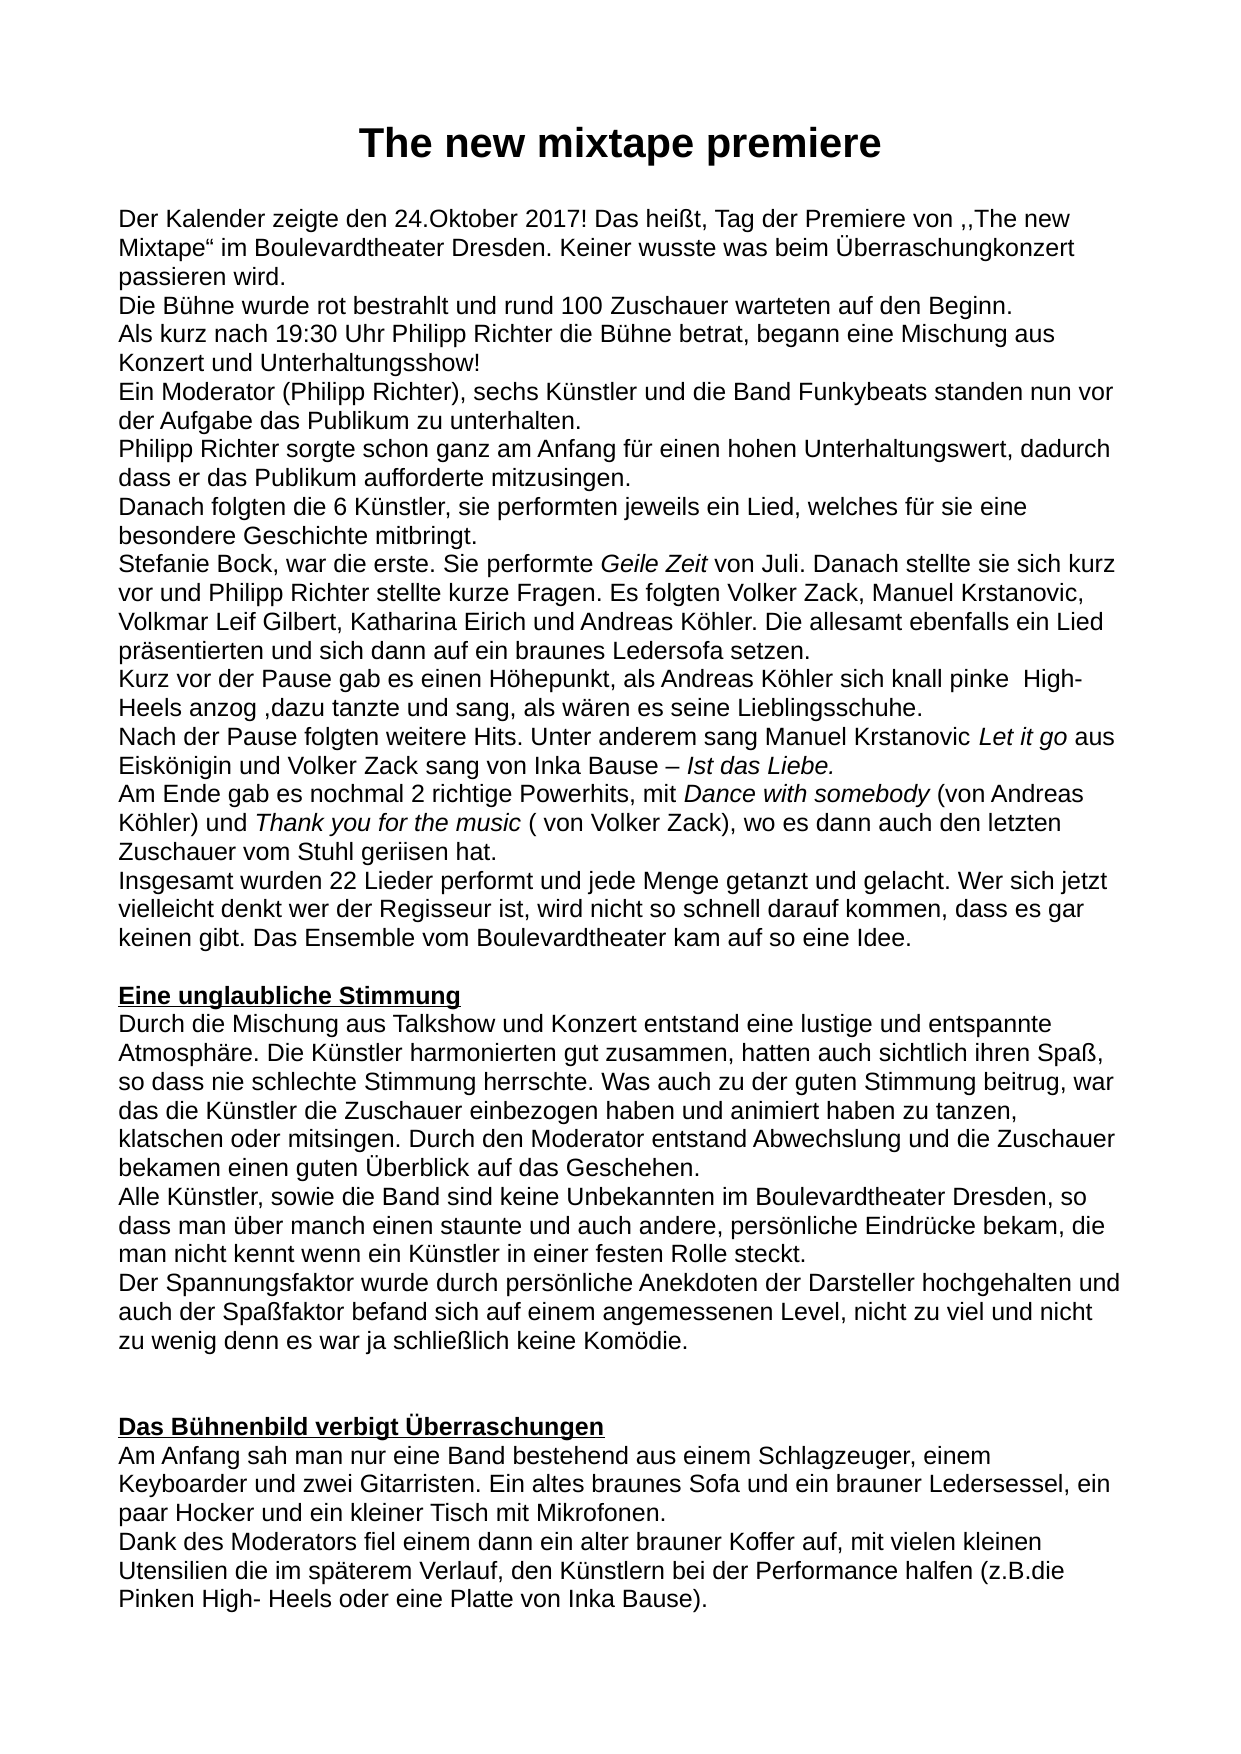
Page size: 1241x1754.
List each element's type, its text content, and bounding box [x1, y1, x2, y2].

text Das Bühnenbild verbigt Überraschungen [118, 1412, 1122, 1441]
text Als kurz nach 19:30 Uhr Philipp Richter die Bühne betrat, begann eine Mischung aus Konzert und Unterhaltungsshow! [118, 319, 1122, 377]
text Alle Künstler, sowie die Band sind keine Unbekannten im Boulevardtheater Dresden, so dass man über manch einen staunte und auch andere, persönliche Eindrücke bekam, die man nicht kennt wenn ein Künstler in einer festen Rolle steckt. [118, 1182, 1122, 1268]
text Am Anfang sah man nur eine Band bestehend aus einem Schlagzeuger, einem Keyboarder und zwei Gitarristen. Ein altes braunes Sofa und ein brauner Ledersessel, ein paar Hocker und ein kleiner Tisch mit Mikrofonen. [118, 1441, 1122, 1527]
text Die Bühne wurde rot bestrahlt und rund 100 Zuschauer warteten auf den Beginn. [118, 291, 1122, 319]
text Der Kalender zeigte den 24.Oktober 2017! Das heißt, Tag der Premiere von ,,The new Mixtape“ im Boulevardtheater Dresden. Keiner wusste was beim Überraschungkonzert passieren wird. [118, 204, 1122, 291]
text Am Ende gab es nochmal 2 richtige Powerhits, mit Dance with somebody (von Andreas Köhler) und Thank you for the music ( von Volker Zack), wo es dann auch den letzten Zuschauer vom Stuhl geriisen hat. [118, 779, 1122, 866]
text Stefanie Bock, war die erste. Sie performte Geile Zeit von Juli. Danach stellte sie sich kurz vor und Philipp Richter stellte kurze Fragen. Es folgten Volker Zack, Manuel Krstanovic, Volkmar Leif Gilbert, Katharina Eirich und Andreas Köhler. Die allesamt ebenfalls ein Lied präsentierten und sich dann auf ein braunes Ledersofa setzen. [118, 549, 1122, 664]
text Nach der Pause folgten weitere Hits. Unter anderem sang Manuel Krstanovic Let it go aus Eiskönigin und Volker Zack sang von Inka Bause – Ist das Liebe. [118, 722, 1122, 779]
text Der Spannungsfaktor wurde durch persönliche Anekdoten der Darsteller hochgehalten und auch der Spaßfaktor befand sich auf einem angemessenen Level, nicht zu viel und nicht zu wenig denn es war ja schließlich keine Komödie. [118, 1268, 1122, 1354]
text The new mixtape premiere [118, 118, 1122, 166]
text Philipp Richter sorgte schon ganz am Anfang für einen hohen Unterhaltungswert, dadurch dass er das Publikum aufforderte mitzusingen. [118, 434, 1122, 492]
text Ein Moderator (Philipp Richter), sechs Künstler und die Band Funkybeats standen nun vor der Aufgabe das Publikum zu unterhalten. [118, 377, 1122, 434]
text Eine unglaubliche Stimmung [118, 981, 1122, 1009]
text Insgesamt wurden 22 Lieder performt und jede Menge getanzt und gelacht. Wer sich jetzt vielleicht denkt wer der Regisseur ist, wird nicht so schnell darauf kommen, dass es gar keinen gibt. Das Ensemble vom Boulevardtheater kam auf so eine Idee. [118, 866, 1122, 952]
text Danach folgten die 6 Künstler, sie performten jeweils ein Lied, welches für sie eine besondere Geschichte mitbringt. [118, 492, 1122, 549]
text Kurz vor der Pause gab es einen Höhepunkt, als Andreas Köhler sich knall pinke High- Heels anzog ,dazu tanzte und sang, als wären es seine Lieblingsschuhe. [118, 664, 1122, 722]
text Dank des Moderators fiel einem dann ein alter brauner Koffer auf, mit vielen kleinen Utensilien die im späterem Verlauf, den Künstlern bei der Performance halfen (z.B.die Pinken High- Heels oder eine Platte von Inka Bause). [118, 1527, 1122, 1613]
text Durch die Mischung aus Talkshow und Konzert entstand eine lustige und entspannte Atmosphäre. Die Künstler harmonierten gut zusammen, hatten auch sichtlich ihren Spaß, so dass nie schlechte Stimmung herrschte. Was auch zu der guten Stimmung beitrug, war das die Künstler die Zuschauer einbezogen haben und animiert haben zu tanzen, klatschen oder mitsingen. Durch den Moderator entstand Abwechslung und die Zuschauer bekamen einen guten Überblick auf das Geschehen. [118, 1009, 1122, 1182]
